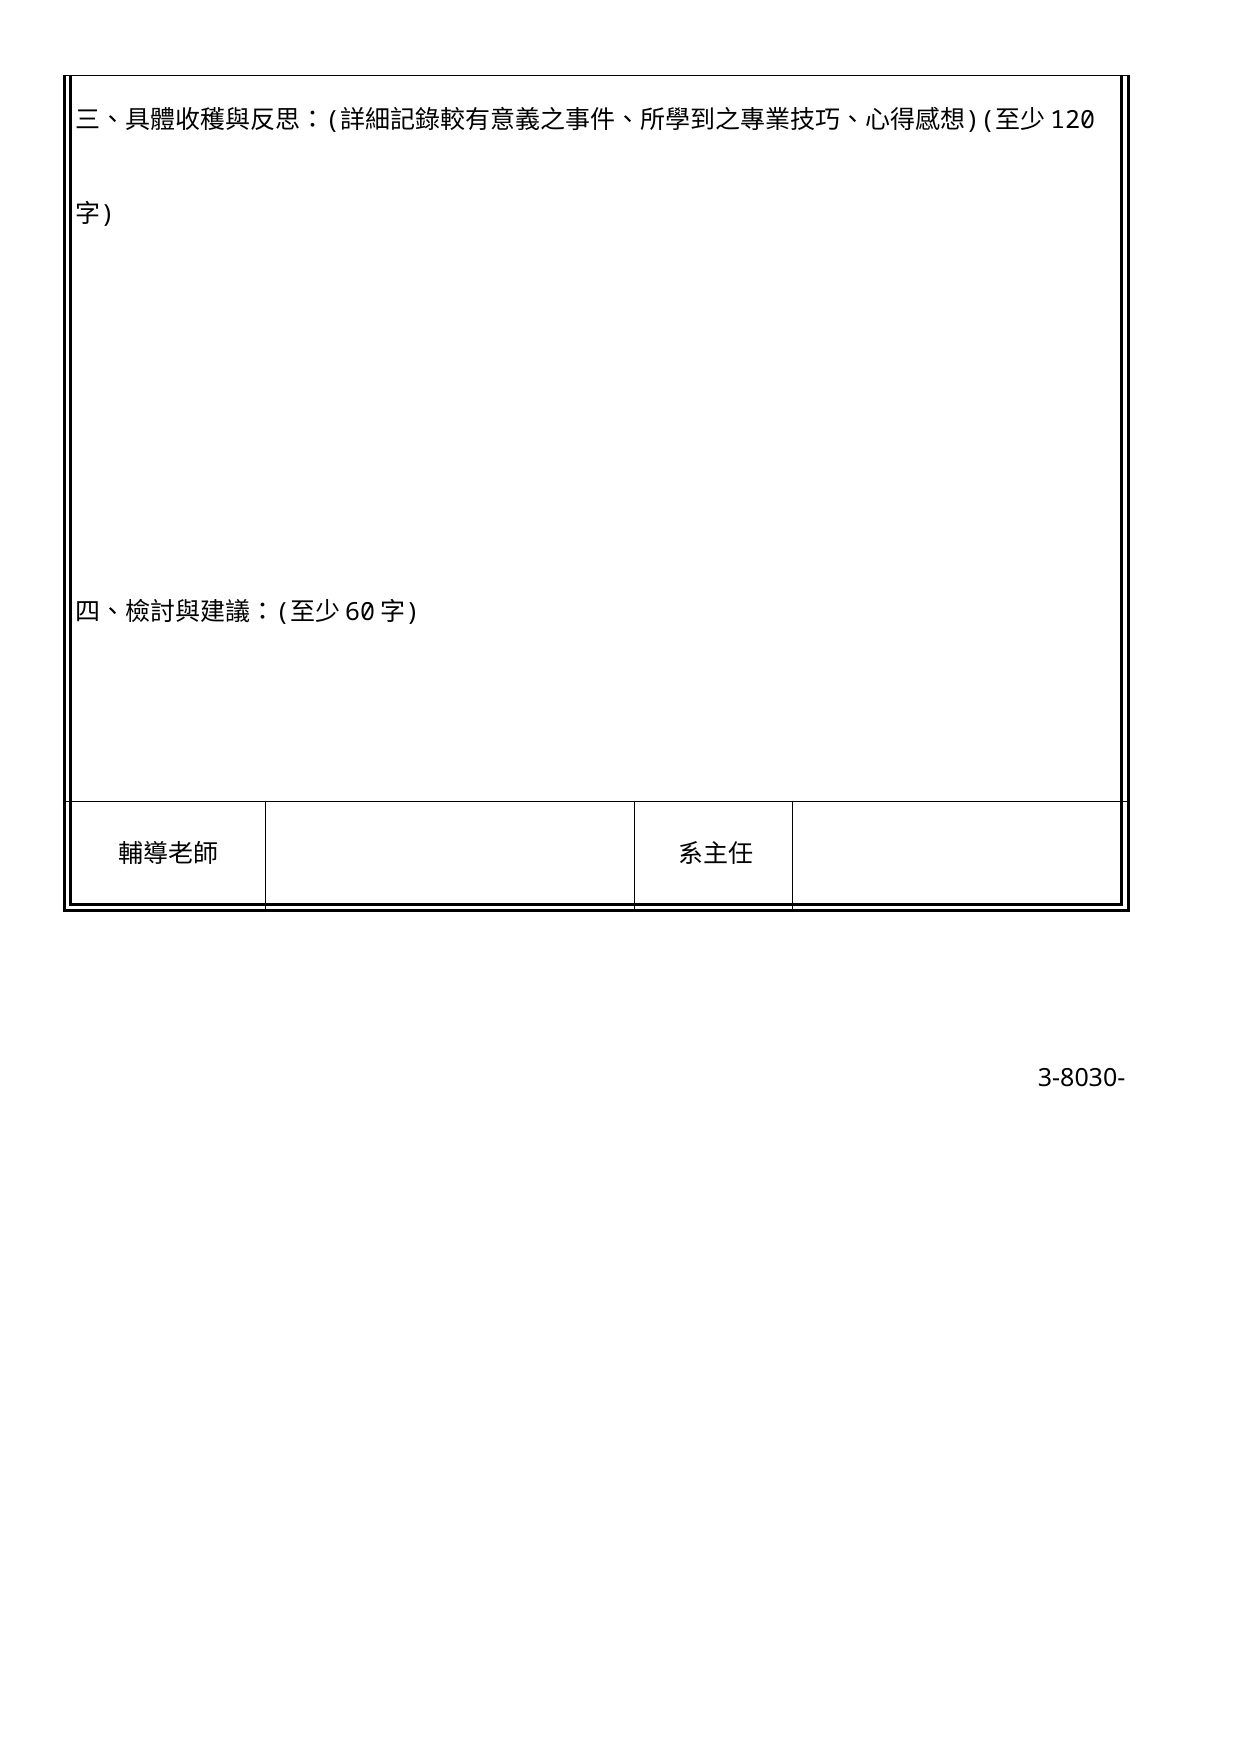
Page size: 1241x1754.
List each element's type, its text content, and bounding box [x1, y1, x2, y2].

table_cell 系主任 [635, 802, 792, 902]
table_cell [793, 802, 1120, 902]
table_cell 輔導老師 [72, 802, 265, 902]
text 3-8030-010A [982, 1059, 1125, 1090]
table_cell 三、具體收穫與反思：(詳細記錄較有意義之事件、所學到之專業技巧、心得感想)(至少120字) 四、檢討與建議：(至少60字) [72, 76, 1120, 801]
table_cell [266, 802, 634, 902]
